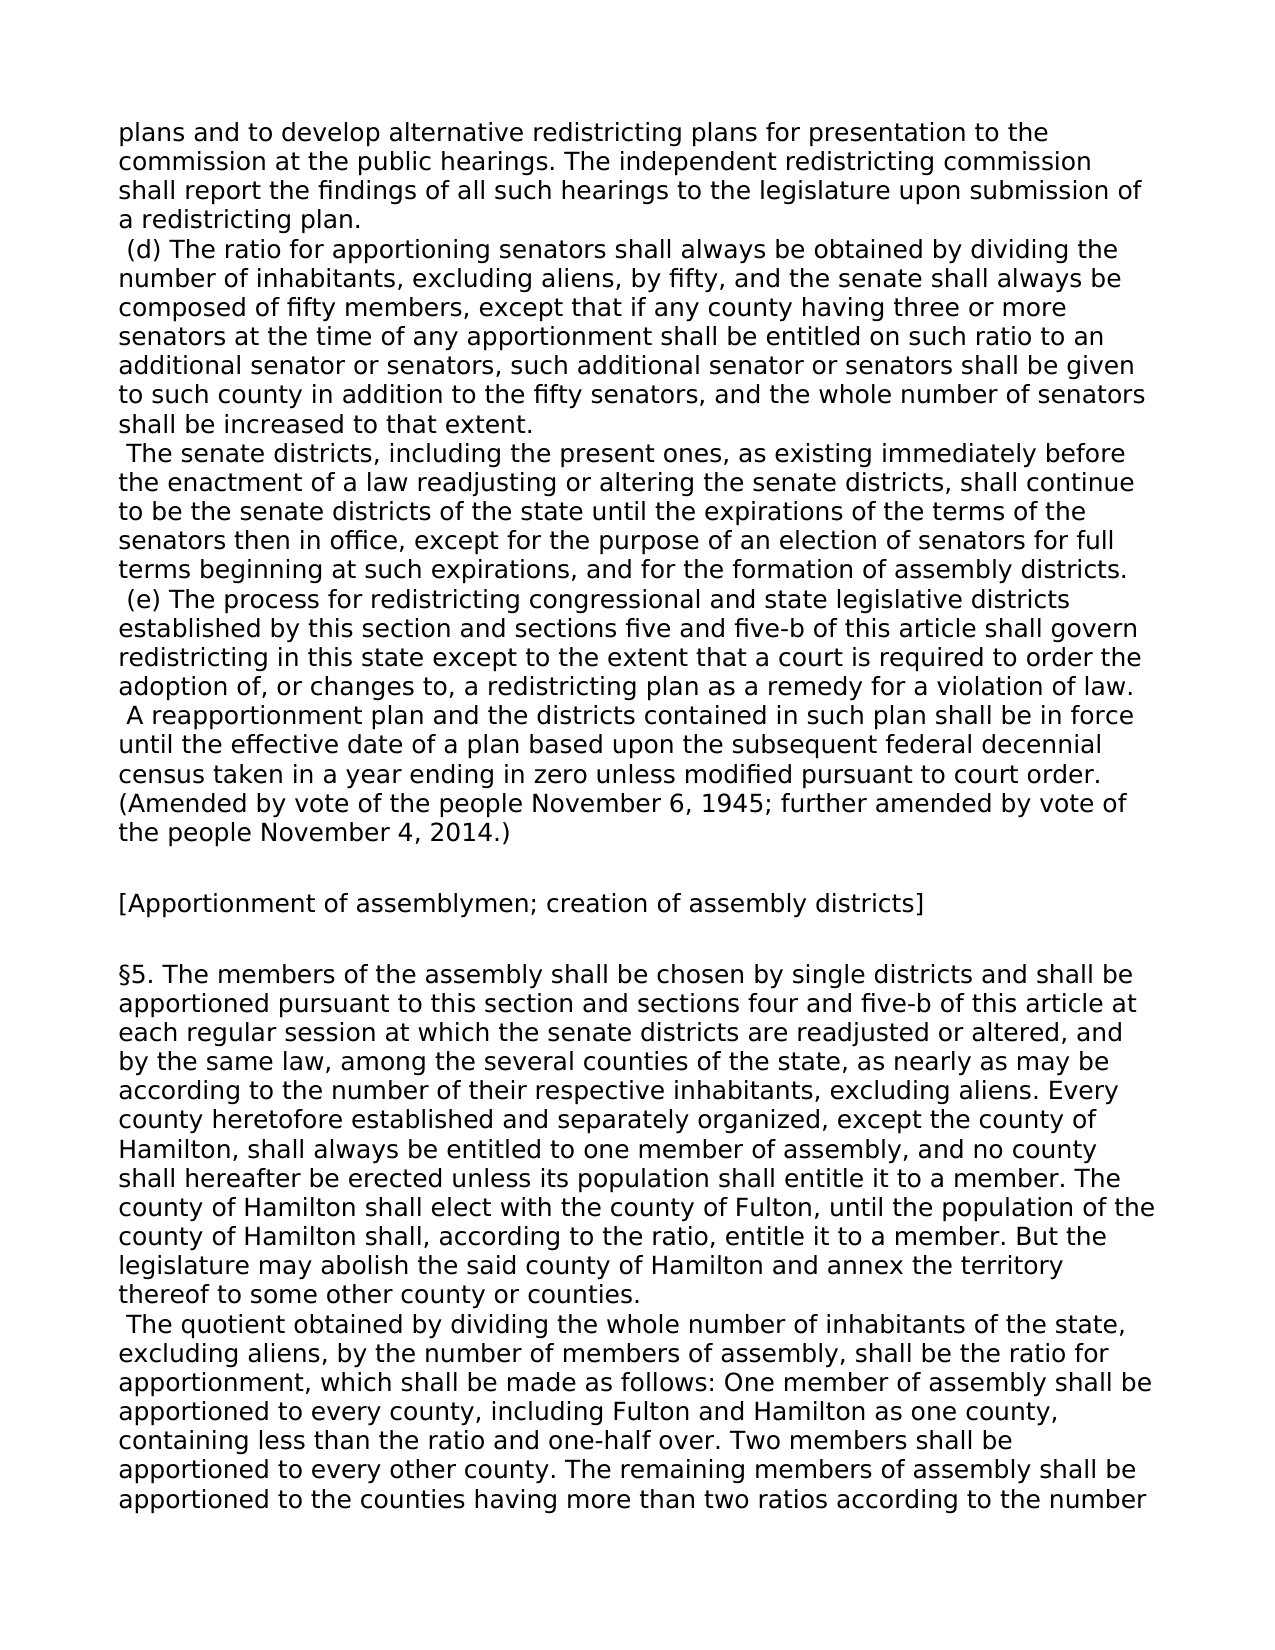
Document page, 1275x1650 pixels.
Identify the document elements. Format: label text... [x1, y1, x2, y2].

text [Apportionment of assemblymen; creation of assembly districts] [118, 889, 1157, 947]
text §5. The members of the assembly shall be chosen by single districts and shall be apportioned pursuant to this section and sections four and five-b of this article at each regular session at which the senate districts are readjusted or altered, and by the same law, among the several counties of the state, as nearly as may be according to the number of their respective inhabitants, excluding aliens. Every county heretofore established and separately organized, except the county of Hamilton, shall always be entitled to one member of assembly, and no county shall hereafter be erected unless its population shall entitle it to a member. The county of Hamilton shall elect with the county of Fulton, until the population of the county of Hamilton shall, according to the ratio, entitle it to a member. But the legislature may abolish the said county of Hamilton and annex the territory thereof to some other county or counties. The quotient obtained by dividing the whole number of inhabitants of the state, excluding aliens, by the number of members of assembly, shall be the ratio for apportionment, which shall be made as follows: One member of assembly shall be apportioned to every county, including Fulton and Hamilton as one county, containing less than the ratio and one-half over. Two members shall be apportioned to every other county. The remaining members of assembly shall be apportioned to the counties having more than two ratios according to the number [118, 960, 1157, 1514]
text plans and to develop alternative redistricting plans for presentation to the commission at the public hearings. The independent redistricting commission shall report the findings of all such hearings to the legislature upon submission of a redistricting plan. (d) The ratio for apportioning senators shall always be obtained by dividing the number of inhabitants, excluding aliens, by fifty, and the senate shall always be composed of fifty members, except that if any county having three or more senators at the time of any apportionment shall be entitled on such ratio to an additional senator or senators, such additional senator or senators shall be given to such county in addition to the fifty senators, and the whole number of senators shall be increased to that extent. The senate districts, including the present ones, as existing immediately before the enactment of a law readjusting or altering the senate districts, shall continue to be the senate districts of the state until the expirations of the terms of the senators then in office, except for the purpose of an election of senators for full terms beginning at such expirations, and for the formation of assembly districts. (e) The process for redistricting congressional and state legislative districts established by this section and sections five and five-b of this article shall govern redistricting in this state except to the extent that a court is required to order the adoption of, or changes to, a redistricting plan as a remedy for a violation of law. A reapportionment plan and the districts contained in such plan shall be in force until the effective date of a plan based upon the subsequent federal decennial census taken in a year ending in zero unless modified pursuant to court order. (Amended by vote of the people November 6, 1945; further amended by vote of the people November 4, 2014.) [118, 118, 1157, 876]
